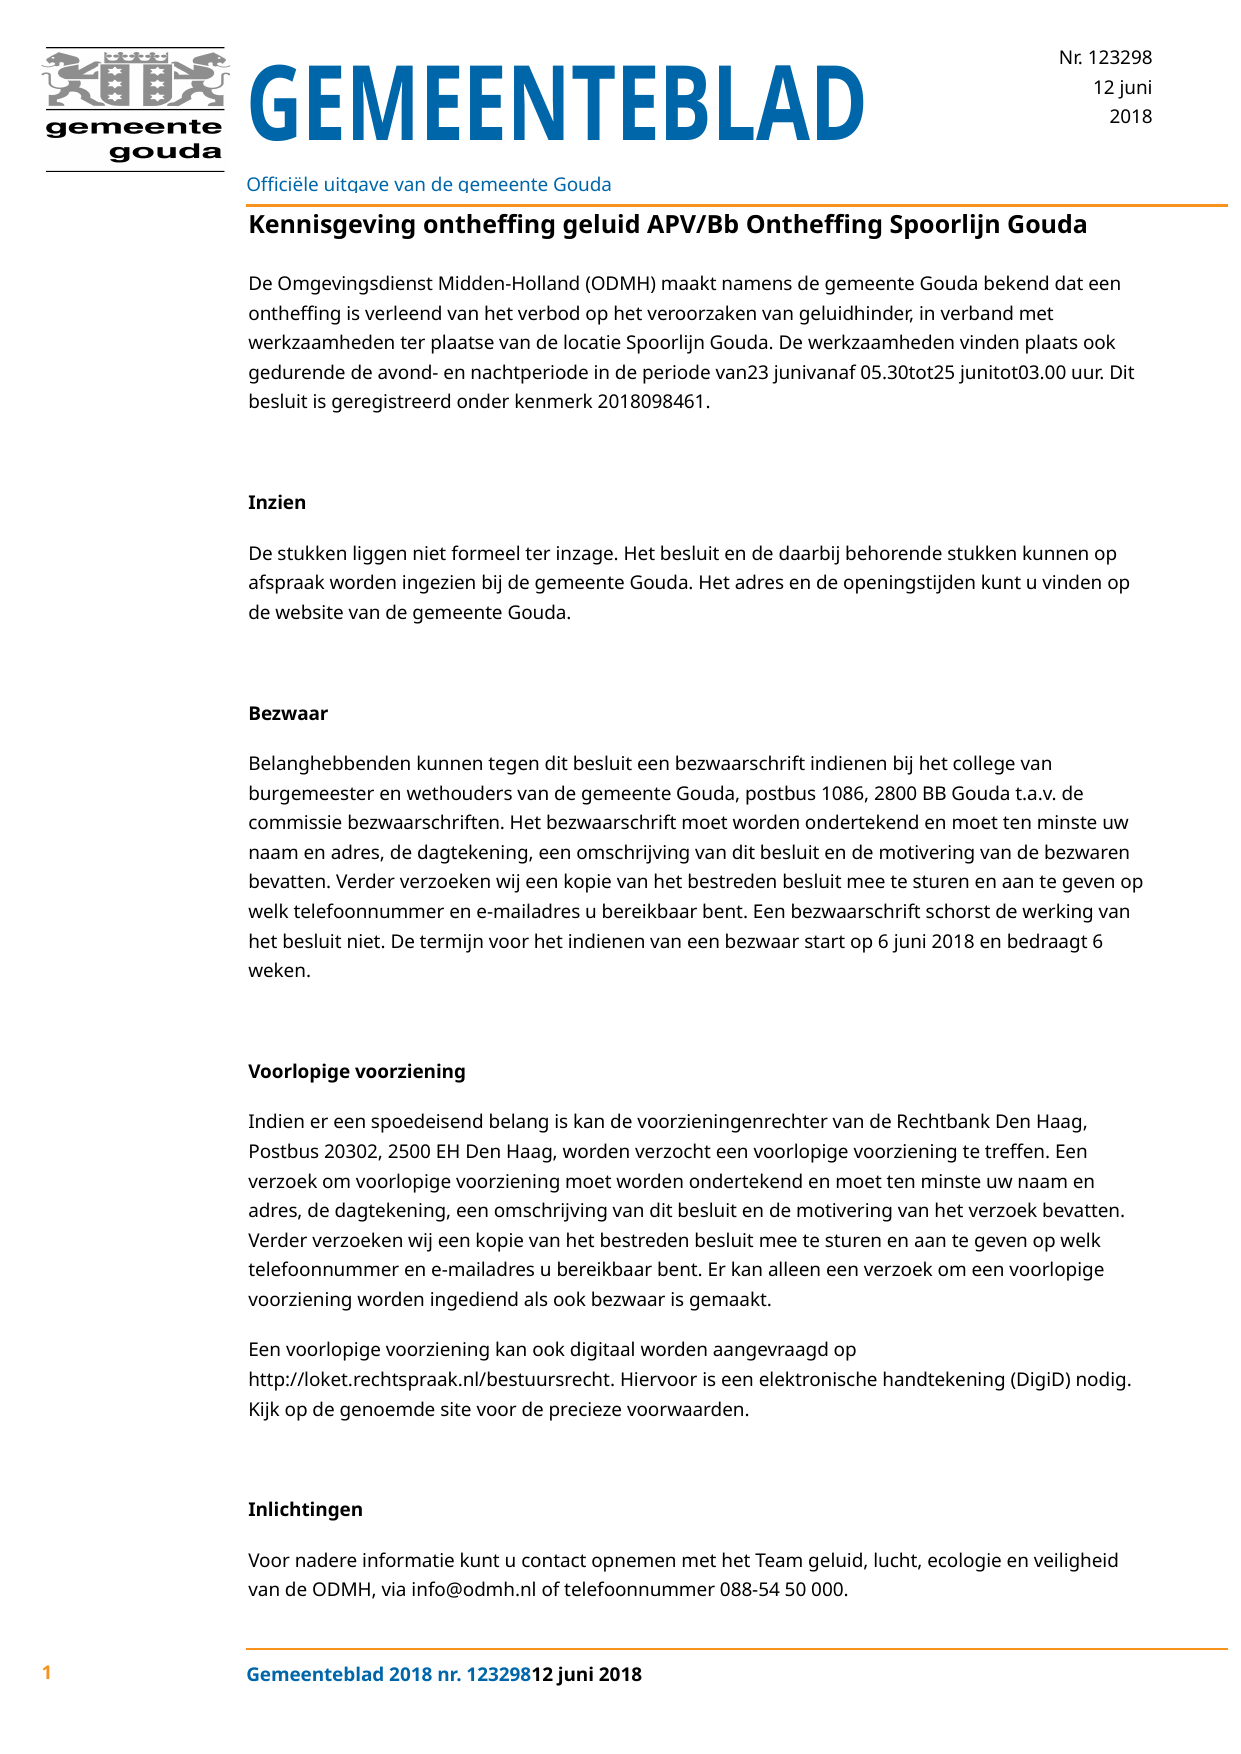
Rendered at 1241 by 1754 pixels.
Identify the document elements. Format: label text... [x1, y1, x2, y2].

text De Omgevingsdienst Midden-Holland (ODMH) maakt namens de gemeente Gouda bekend dat een ontheffing is verleend van het verbod op het veroorzaken van geluidhinder, in verband met werkzaamheden ter plaatse van de locatie Spoorlijn Gouda. De werkzaamheden vinden plaats ook gedurende de avond- en nachtperiode in de periode van23 junivanaf 05.30tot25 junitot03.00 uur. Dit besluit is geregistreerd onder kenmerk 2018098461. [248, 270, 1152, 414]
text Inlichtingen [248, 1497, 1152, 1522]
text Bezwaar [248, 700, 1152, 726]
text Kennisgeving ontheffing geluid APV/Bb Ontheffing Spoorlijn Gouda [248, 207, 1152, 241]
picture [41, 47, 231, 172]
text Belanghebbenden kunnen tegen dit besluit een bezwaarschrift indienen bij het college van burgemeester en wethouders van de gemeente Gouda, postbus 1086, 2800 BB Gouda t.a.v. de commissie bezwaarschriften. Het bezwaarschrift moet worden ondertekend en moet ten minste uw naam en adres, de dagtekening, een omschrijving van dit besluit en de motivering van de bezwaren bevatten. Verder verzoeken wij een kopie van het bestreden besluit mee te sturen en aan te geven op welk telefoonnummer en e-mailadres u bereikbaar bent. Een bezwaarschrift schorst de werking van het besluit niet. De termijn voor het indienen van een bezwaar start op 6 juni 2018 en bedraagt 6 weken. [248, 750, 1152, 983]
text De stukken liggen niet formeel ter inzage. Het besluit en de daarbij behorende stukken kunnen op afspraak worden ingezien bij de gemeente Gouda. Het adres en de openingstijden kunt u vinden op de website van de gemeente Gouda. [248, 540, 1152, 625]
text Voorlopige voorziening [248, 1058, 1152, 1084]
text Voor nadere informatie kunt u contact opnemen met het Team geluid, lucht, ecologie en veiligheid van de ODMH, via info@odmh.nl of telefoonnummer 088-54 50 000. [248, 1547, 1152, 1602]
text Een voorlopige voorziening kan ook digitaal worden aangevraagd op http://loket.rechtspraak.nl/bestuursrecht. Hiervoor is een elektronische handtekening (DigiD) nodig. Kijk op de genoemde site voor de precieze voorwaarden. [248, 1337, 1152, 1421]
text Inzien [248, 489, 1152, 515]
text Indien er een spoedeisend belang is kan de voorzieningenrechter van de Rechtbank Den Haag, Postbus 20302, 2500 EH Den Haag, worden verzocht een voorlopige voorziening te treffen. Een verzoek om voorlopige voorziening moet worden ondertekend en moet ten minste uw naam en adres, de dagtekening, een omschrijving van dit besluit en de motivering van het verzoek bevatten. Verder verzoeken wij een kopie van het bestreden besluit mee te sturen en aan te geven op welk telefoonnummer en e-mailadres u bereikbaar bent. Er kan alleen een verzoek om een voorlopige voorziening worden ingediend als ook bezwaar is gemaakt. [248, 1109, 1152, 1312]
